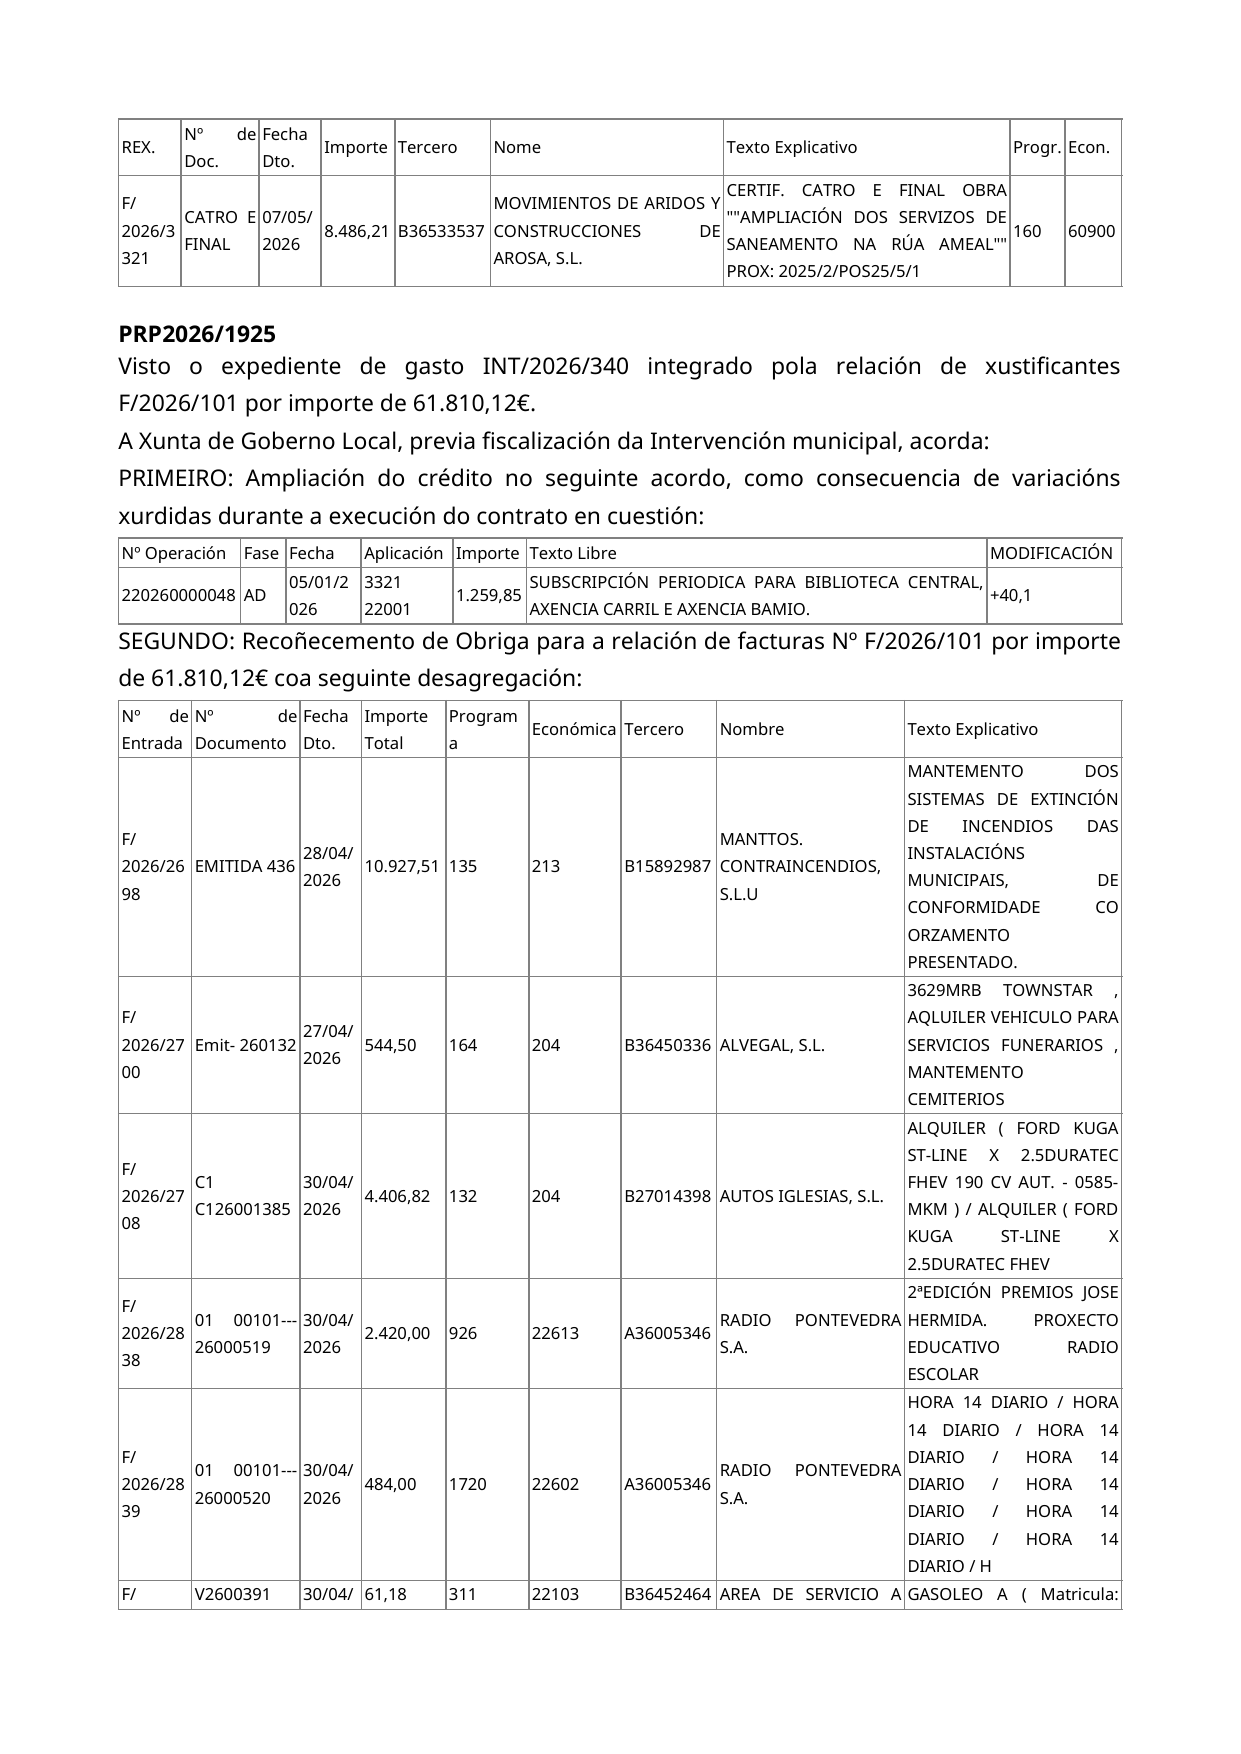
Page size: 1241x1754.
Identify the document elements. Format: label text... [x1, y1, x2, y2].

table_cell 1720 [447, 1389, 528, 1580]
table_cell 30/04/2026 [301, 1114, 361, 1278]
table_cell 30/04/2026 [301, 1279, 361, 1388]
table_cell 484,00 [362, 1389, 445, 1580]
table_cell RADIO PONTEVEDRA S.A. [717, 1389, 904, 1580]
table_cell 213 [530, 758, 620, 976]
table_header Fecha Dto. [301, 701, 361, 757]
table_cell A36005346 [622, 1389, 716, 1580]
table_header Tercero [396, 120, 490, 175]
table_cell 01 00101---26000519 [192, 1279, 299, 1388]
table_cell F/2026/3321 [119, 176, 180, 286]
table_header MODIFICACIÓN [988, 539, 1121, 567]
table_header Nº de Documento [192, 701, 299, 757]
table_header Fecha [287, 539, 360, 567]
table_cell MANTEMENTO DOS SISTEMAS DE EXTINCIÓN DE INCENDIOS DAS INSTALACIÓNS MUNICIPAIS, DE CONFORMIDADE CO ORZAMENTO PRESENTADO. [905, 758, 1121, 976]
table_cell MANTTOS. CONTRAINCENDIOS, S.L.U [717, 758, 904, 976]
table_header Económica [530, 701, 620, 757]
table_cell 28/04/2026 [301, 758, 361, 976]
table_cell F/2026/2700 [119, 977, 191, 1113]
table_cell 311 [447, 1581, 528, 1608]
table_cell 204 [530, 977, 620, 1113]
table_header Nº de Entrada [119, 701, 191, 757]
table_cell 30/04/2026 [301, 1389, 361, 1580]
table_cell 220260000048 [119, 568, 240, 623]
text PRIMEIRO: Ampliación do crédito no seguinte acordo, como consecuencia de variacións xurdidas durante a execución do contrato en cuestión: [118, 462, 1122, 531]
table_cell F/2026/2839 [119, 1389, 191, 1580]
table_cell 3629MRB TOWNSTAR , AQLUILER VEHICULO PARA SERVICIOS FUNERARIOS , MANTEMENTO CEMITERIOS [905, 977, 1121, 1113]
table_cell EMITIDA 436 [192, 758, 299, 976]
table_cell 132 [447, 1114, 528, 1278]
table_cell 22602 [530, 1389, 620, 1580]
table_header Econ. [1066, 120, 1121, 175]
text PRP2026/1925 [118, 318, 1122, 350]
table_cell A36005346 [622, 1279, 716, 1388]
table_header Nº de Doc. [182, 120, 258, 175]
table_cell 4.406,82 [362, 1114, 445, 1278]
table_header Importe [454, 539, 526, 567]
table_cell 1.259,85 [454, 568, 526, 623]
table_cell SUBSCRIPCIÓN PERIODICA PARA BIBLIOTECA CENTRAL, AXENCIA CARRIL E AXENCIA BAMIO. [527, 568, 986, 623]
table_cell AD [241, 568, 285, 623]
table_cell HORA 14 DIARIO / HORA 14 DIARIO / HORA 14 DIARIO / HORA 14 DIARIO / HORA 14 DIARIO / HORA 14 DIARIO / HORA 14 DIARIO / H [905, 1389, 1121, 1580]
table_cell Emit- 260132 [192, 977, 299, 1113]
table_cell 164 [447, 977, 528, 1113]
table_cell 160 [1011, 176, 1064, 286]
table_cell 2.420,00 [362, 1279, 445, 1388]
table_cell 544,50 [362, 977, 445, 1113]
table_header Texto Libre [527, 539, 986, 567]
table_cell ALQUILER ( FORD KUGA ST-LINE X 2.5DURATEC FHEV 190 CV AUT. - 0585-MKM ) / ALQUILER ( FORD KUGA ST-LINE X 2.5DURATEC FHEV [905, 1114, 1121, 1278]
table_cell 22613 [530, 1279, 620, 1388]
table_header Texto Explicativo [724, 120, 1009, 175]
table_cell ALVEGAL, S.L. [717, 977, 904, 1113]
table_header Importe [322, 120, 394, 175]
table_header Fase [241, 539, 285, 567]
table_header Texto Explicativo [905, 701, 1121, 757]
table_cell MOVIMIENTOS DE ARIDOS Y CONSTRUCCIONES DE AROSA, S.L. [491, 176, 723, 286]
table_cell 135 [447, 758, 528, 976]
table_cell 2ªEDICIÓN PREMIOS JOSE HERMIDA. PROXECTO EDUCATIVO RADIO ESCOLAR [905, 1279, 1121, 1388]
table_cell GASOLEO A ( Matricula: [905, 1581, 1121, 1608]
table_cell F/2026/2708 [119, 1114, 191, 1278]
table_cell 3321 22001 [362, 568, 452, 623]
text Visto o expediente de gasto INT/2026/340 integrado pola relación de xustificantes F/2026/101 por importe de 61.810,12€. [118, 350, 1122, 418]
table_header Tercero [622, 701, 716, 757]
table_cell F/ [119, 1581, 191, 1608]
table_cell 01 00101---26000520 [192, 1389, 299, 1580]
table_header Aplicación [362, 539, 452, 567]
table_header Programa [447, 701, 528, 757]
table_cell RADIO PONTEVEDRA S.A. [717, 1279, 904, 1388]
table_cell 22103 [530, 1581, 620, 1608]
table_header Progr. [1011, 120, 1064, 175]
table_cell B36452464 [622, 1581, 716, 1608]
table_cell F/2026/2838 [119, 1279, 191, 1388]
table_cell 07/05/2026 [260, 176, 320, 286]
table_cell 60900 [1066, 176, 1121, 286]
table_cell 8.486,21 [322, 176, 394, 286]
table_cell 30/04/ [301, 1581, 361, 1608]
table_cell 10.927,51 [362, 758, 445, 976]
table_cell 204 [530, 1114, 620, 1278]
table_header Nombre [717, 701, 904, 757]
table_cell B27014398 [622, 1114, 716, 1278]
table_cell AUTOS IGLESIAS, S.L. [717, 1114, 904, 1278]
table_cell C1 C126001385 [192, 1114, 299, 1278]
table_cell V2600391 [192, 1581, 299, 1608]
table_cell 27/04/2026 [301, 977, 361, 1113]
table_cell 926 [447, 1279, 528, 1388]
table_cell B36450336 [622, 977, 716, 1113]
table_cell CATRO E FINAL [182, 176, 258, 286]
text A Xunta de Goberno Local, previa fiscalización da Intervención municipal, acorda: [118, 425, 1122, 456]
table_header REX. [119, 120, 180, 175]
table_cell F/2026/2698 [119, 758, 191, 976]
table_header Nome [491, 120, 723, 175]
table_cell AREA DE SERVICIO A [717, 1581, 904, 1608]
table_cell +40,1 [988, 568, 1121, 623]
table_cell 61,18 [362, 1581, 445, 1608]
table_cell 05/01/2026 [287, 568, 360, 623]
table_header Fecha Dto. [260, 120, 320, 175]
table_header Nº Operación [119, 539, 240, 567]
table_cell B36533537 [396, 176, 490, 286]
table_cell B15892987 [622, 758, 716, 976]
text SEGUNDO: Recoñecemento de Obriga para a relación de facturas Nº F/2026/101 por importe de 61.810,12€ coa seguinte desagregación: [118, 625, 1122, 693]
table_cell CERTIF. CATRO E FINAL OBRA ""AMPLIACIÓN DOS SERVIZOS DE SANEAMENTO NA RÚA AMEAL"" PROX: 2025/2/POS25/5/1 [724, 176, 1009, 286]
table_header Importe Total [362, 701, 445, 757]
